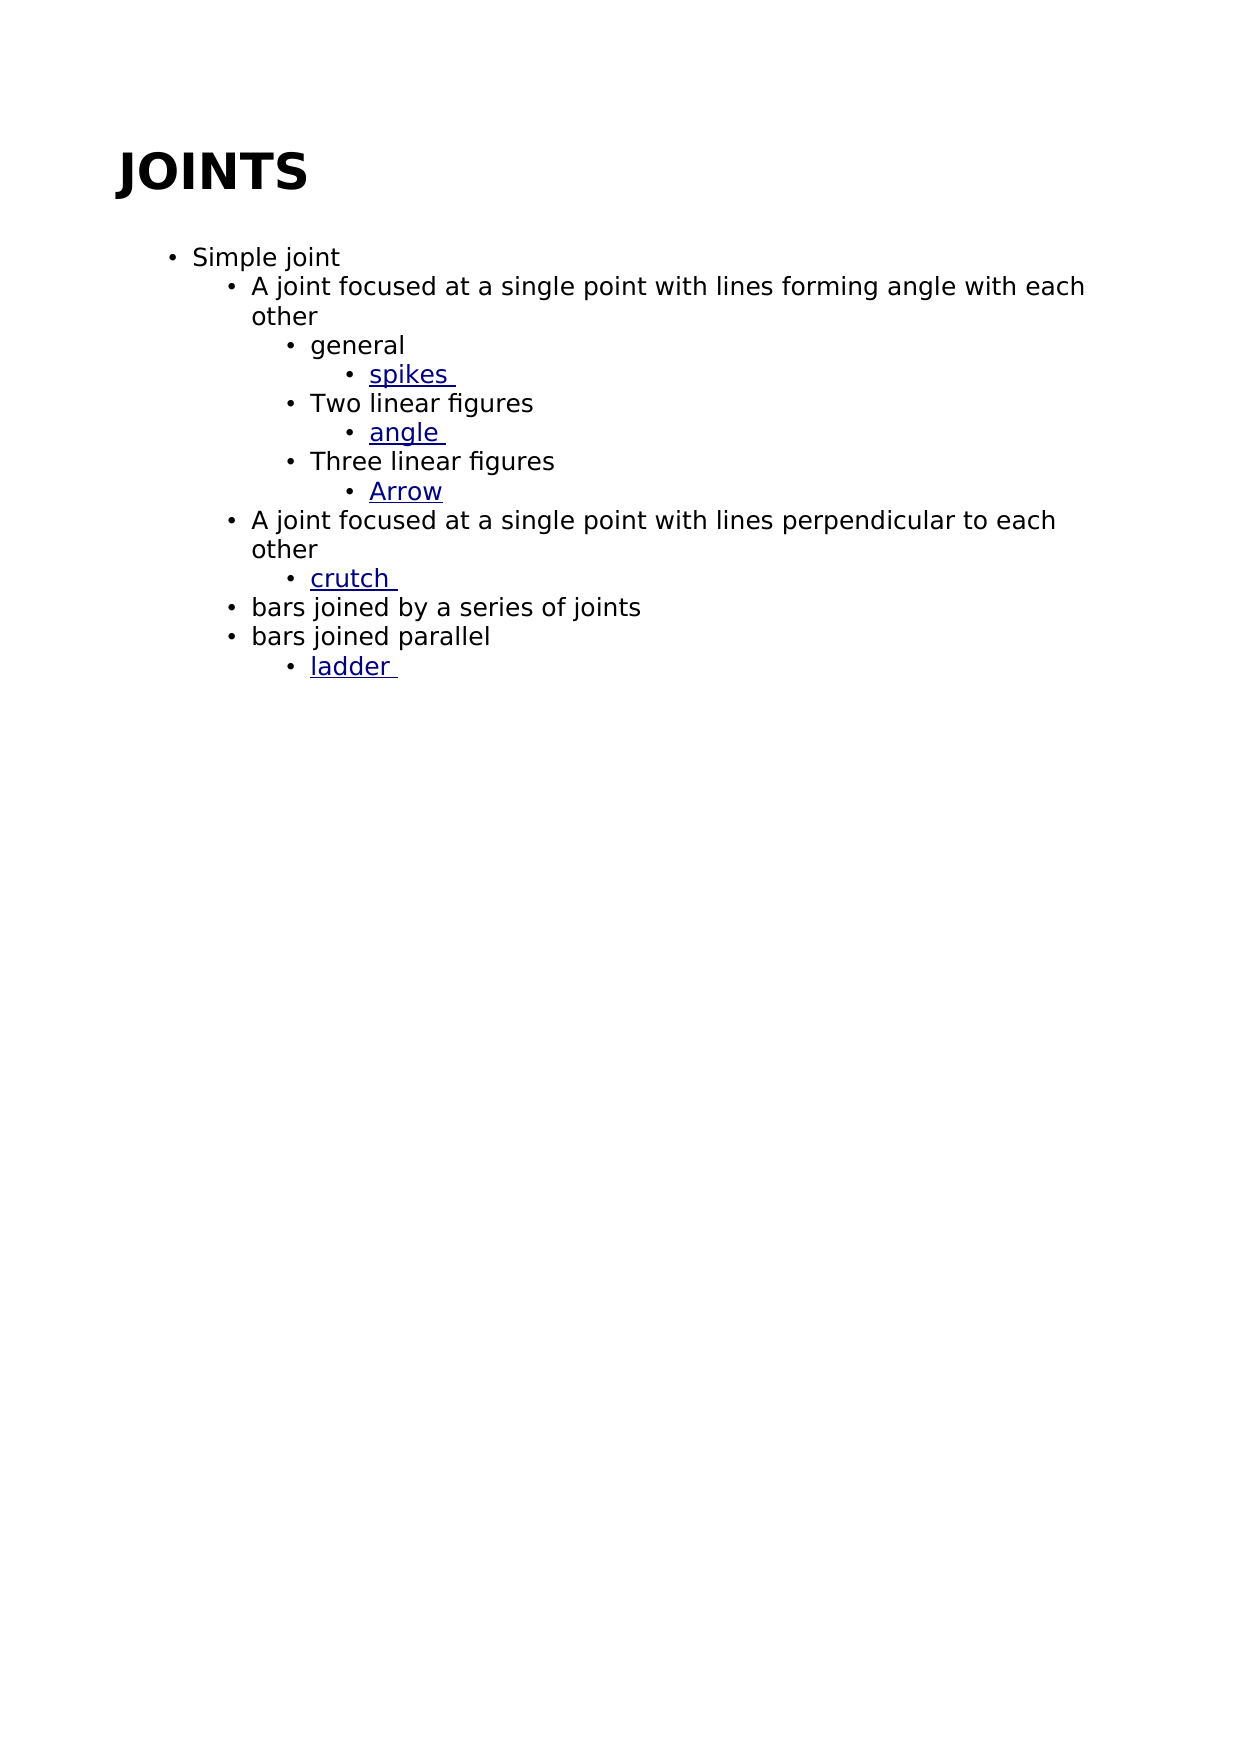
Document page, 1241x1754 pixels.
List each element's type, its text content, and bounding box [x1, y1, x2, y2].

list angle [354, 418, 1122, 447]
list Three linear figures [295, 447, 1122, 477]
list A joint focused at a single point with lines forming angle with each other [236, 272, 1122, 331]
list bars joined by a series of joints [236, 593, 1122, 622]
list ladder [295, 652, 1122, 681]
list bars joined parallel [236, 622, 1122, 652]
subtitle JOINTS [118, 143, 1122, 201]
list spikes [354, 360, 1122, 389]
list Arrow [354, 477, 1122, 506]
list A joint focused at a single point with lines perpendicular to each other [236, 506, 1122, 564]
list Two linear figures [295, 389, 1122, 418]
list general [295, 331, 1122, 360]
list Simple joint [177, 243, 1122, 272]
list crutch [295, 564, 1122, 593]
